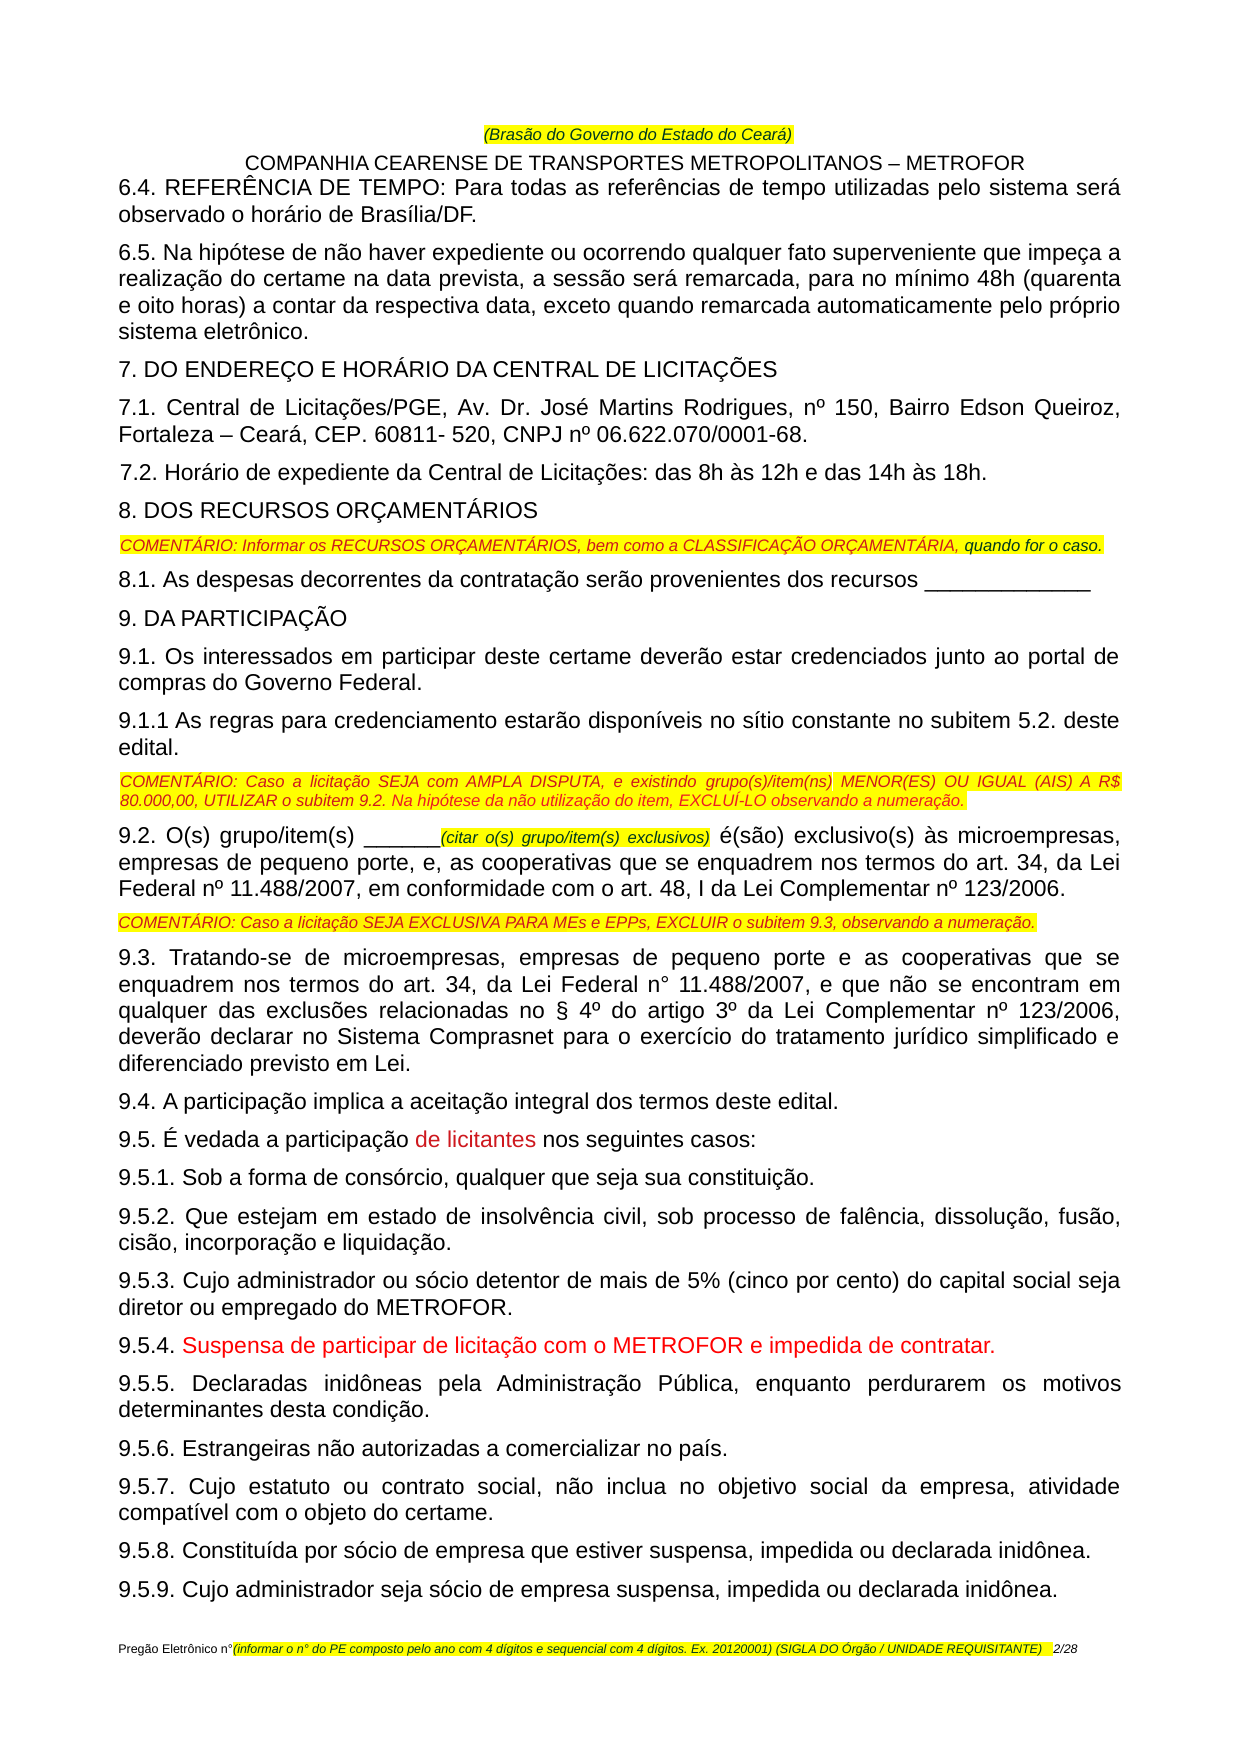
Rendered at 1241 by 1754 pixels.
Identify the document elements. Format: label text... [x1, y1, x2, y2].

text 9.5.7. Cujo estatuto ou contrato social, não inclua no objetivo social da empresa, atividade compatível com o objeto do certame. [118, 1473, 1121, 1526]
text 7.1. Central de Licitações/PGE, Av. Dr. José Martins Rodrigues, nº 150, Bairro Edson Queiroz, Fortaleza – Ceará, CEP. 60811- 520, CNPJ nº 06.622.070/0001-68. [118, 394, 1122, 447]
text 8. DOS RECURSOS ORÇAMENTÁRIOS [118, 497, 1122, 523]
text COMENTÁRIO: Caso a licitação SEJA EXCLUSIVA PARA MEs e EPPs, EXCLUIR o subitem 9.3, observando a numeração. [118, 913, 1122, 932]
text 7.2. Horário de expediente da Central de Licitações: das 8h às 12h e das 14h às 18h. [119, 459, 1122, 485]
text 9.1. Os interessados em participar deste certame deverão estar credenciados junto ao portal de compras do Governo Federal. [118, 643, 1121, 696]
text 9.5. É vedada a participação de licitantes nos seguintes casos: [118, 1126, 1122, 1152]
text 9.1.1 As regras para credenciamento estarão disponíveis no sítio constante no subitem 5.2. deste edital. [118, 707, 1121, 760]
text 9.5.5. Declaradas inidôneas pela Administração Pública, enquanto perdurarem os motivos determinantes desta condição. [118, 1370, 1122, 1423]
text 9. DA PARTICIPAÇÃO [118, 605, 1122, 631]
text COMENTÁRIO: Caso a licitação SEJA com AMPLA DISPUTA, e existindo grupo(s)/item(ns) MENOR(ES) OU IGUAL (AIS) A R$ 80.000,00, UTILIZAR o subitem 9.2. Na hipótese da não utilização do item, EXCLUÍ-LO observando a numeração. [120, 772, 1122, 810]
text 6.4. REFERÊNCIA DE TEMPO: Para todas as referências de tempo utilizadas pelo sistema será observado o horário de Brasília/DF. [118, 174, 1122, 227]
text 6.5. Na hipótese de não haver expediente ou ocorrendo qualquer fato superveniente que impeça a realização do certame na data prevista, a sessão será remarcada, para no mínimo 48h (quarenta e oito horas) a contar da respectiva data, exceto quando remarcada automaticamente pelo próprio sistema eletrônico. [118, 239, 1122, 344]
text 9.2. O(s) grupo/item(s) ______(citar o(s) grupo/item(s) exclusivos) é(são) exclusivo(s) às microempresas, empresas de pequeno porte, e, as cooperativas que se enquadrem nos termos do art. 34, da Lei Federal nº 11.488/2007, em conformidade com o art. 48, I da Lei Complementar nº 123/2006. [118, 822, 1121, 901]
text 9.5.2. Que estejam em estado de insolvência civil, sob processo de falência, dissolução, fusão, cisão, incorporação e liquidação. [118, 1203, 1122, 1255]
text 9.5.6. Estrangeiras não autorizadas a comercializar no país. [118, 1434, 1122, 1461]
text 9.5.9. Cujo administrador seja sócio de empresa suspensa, impedida ou declarada inidônea. [118, 1576, 1122, 1602]
text 9.4. A participação implica a aceitação integral dos termos deste edital. [118, 1088, 1121, 1114]
text 9.5.4. Suspensa de participar de licitação com o METROFOR e impedida de contratar. [118, 1332, 1122, 1358]
text COMENTÁRIO: Informar os RECURSOS ORÇAMENTÁRIOS, bem como a CLASSIFICAÇÃO ORÇAMENTÁRIA, quando for o caso. [120, 535, 1122, 554]
text 8.1. As despesas decorrentes da contratação serão provenientes dos recursos _____________ [118, 566, 1122, 593]
text 9.5.8. Constituída por sócio de empresa que estiver suspensa, impedida ou declarada inidônea. [118, 1537, 1122, 1564]
text 9.5.1. Sob a forma de consórcio, qualquer que seja sua constituição. [118, 1164, 1122, 1191]
text 9.5.3. Cujo administrador ou sócio detentor de mais de 5% (cinco por cento) do capital social seja diretor ou empregado do METROFOR. [118, 1267, 1122, 1320]
text 7. DO ENDEREÇO E HORÁRIO DA CENTRAL DE LICITAÇÕES [118, 356, 1122, 382]
text 9.3. Tratando-se de microempresas, empresas de pequeno porte e as cooperativas que se enquadrem nos termos do art. 34, da Lei Federal n° 11.488/2007, e que não se encontram em qualquer das exclusões relacionadas no § 4º do artigo 3º da Lei Complementar nº 123/2006, deverão declarar no Sistema Comprasnet para o exercício do tratamento jurídico simplificado e diferenciado previsto em Lei. [118, 944, 1121, 1076]
